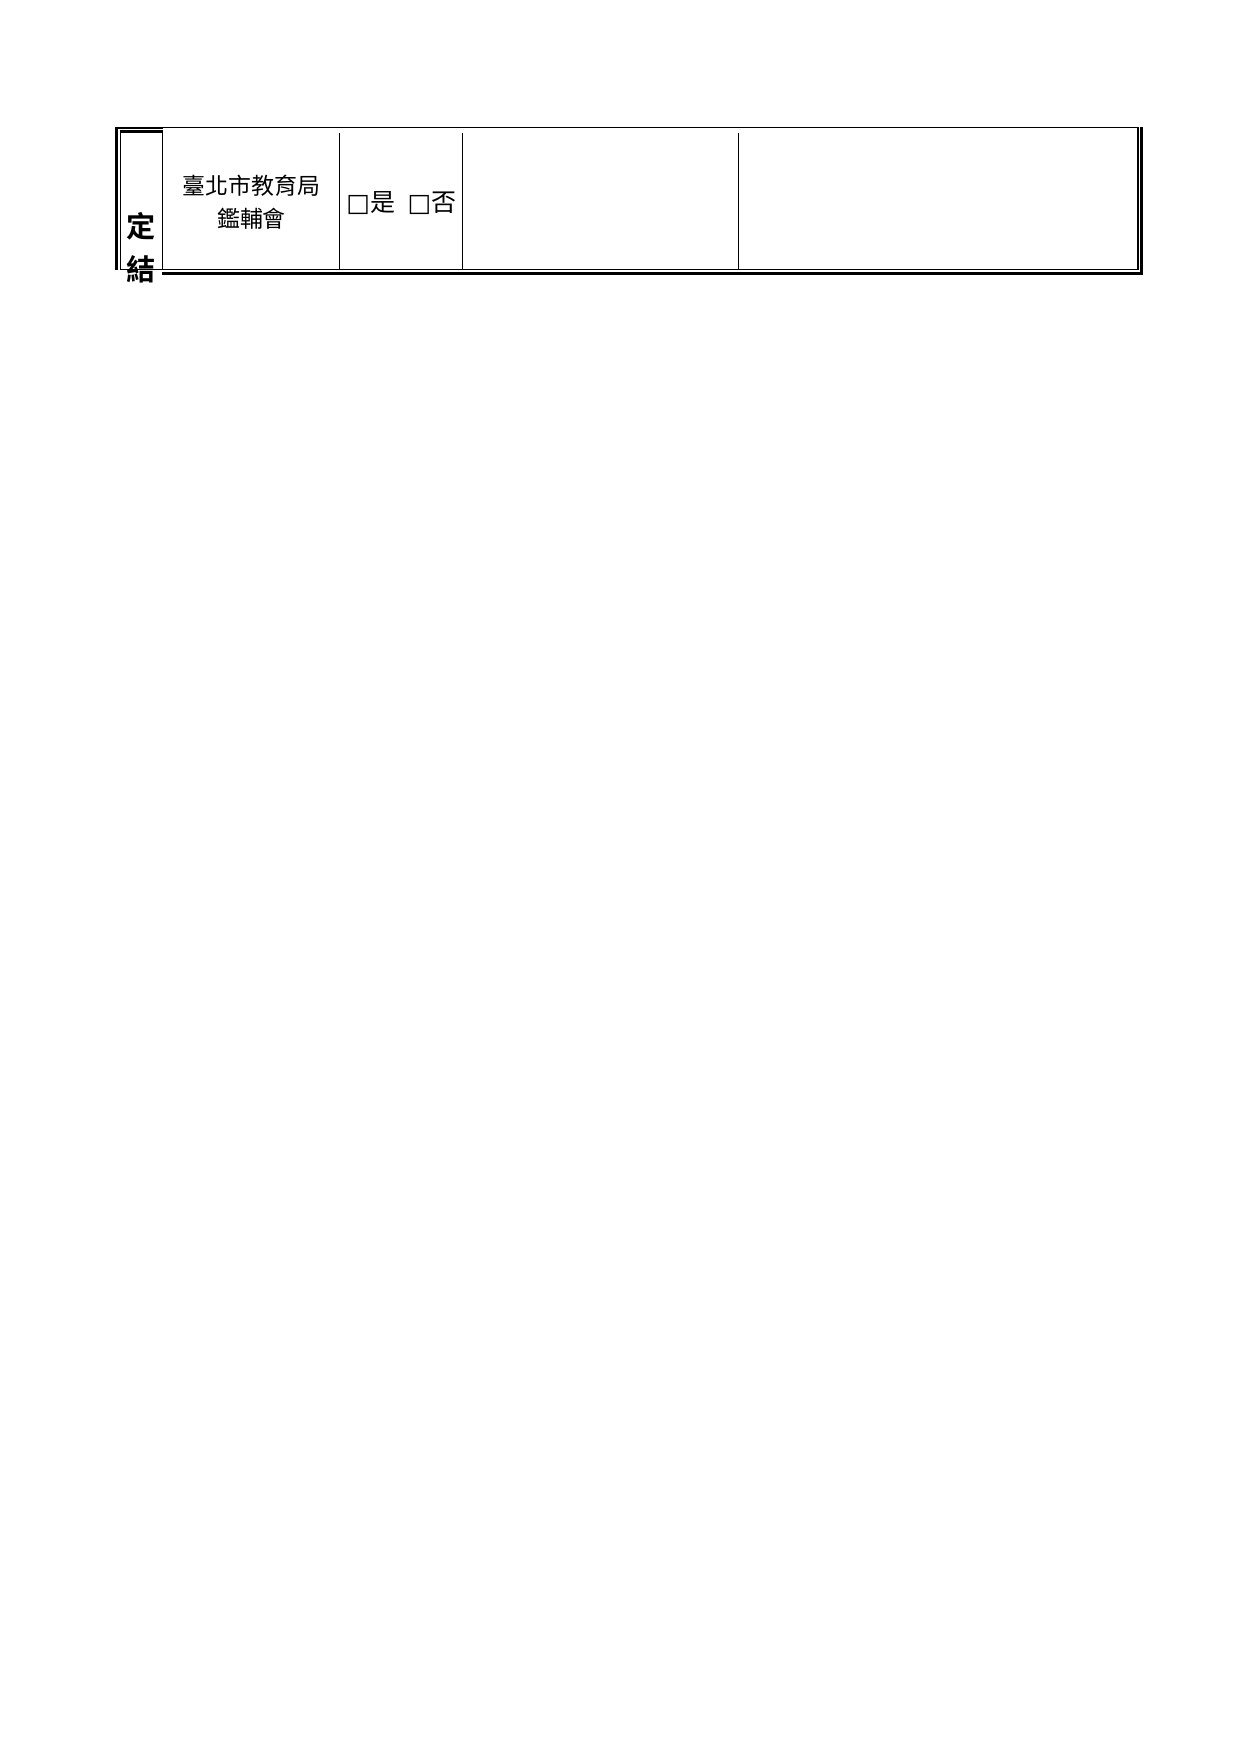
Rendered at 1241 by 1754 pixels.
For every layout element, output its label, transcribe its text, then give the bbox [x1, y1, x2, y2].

table_cell 臺北市教育局 鑑輔會 [163, 128, 340, 269]
table_cell □是 [340, 128, 401, 269]
table_cell [463, 128, 738, 269]
table_cell □否 [401, 128, 462, 269]
table_cell 伍 、 鑑 定 結 果 [121, 133, 162, 269]
table_cell [739, 128, 1137, 269]
